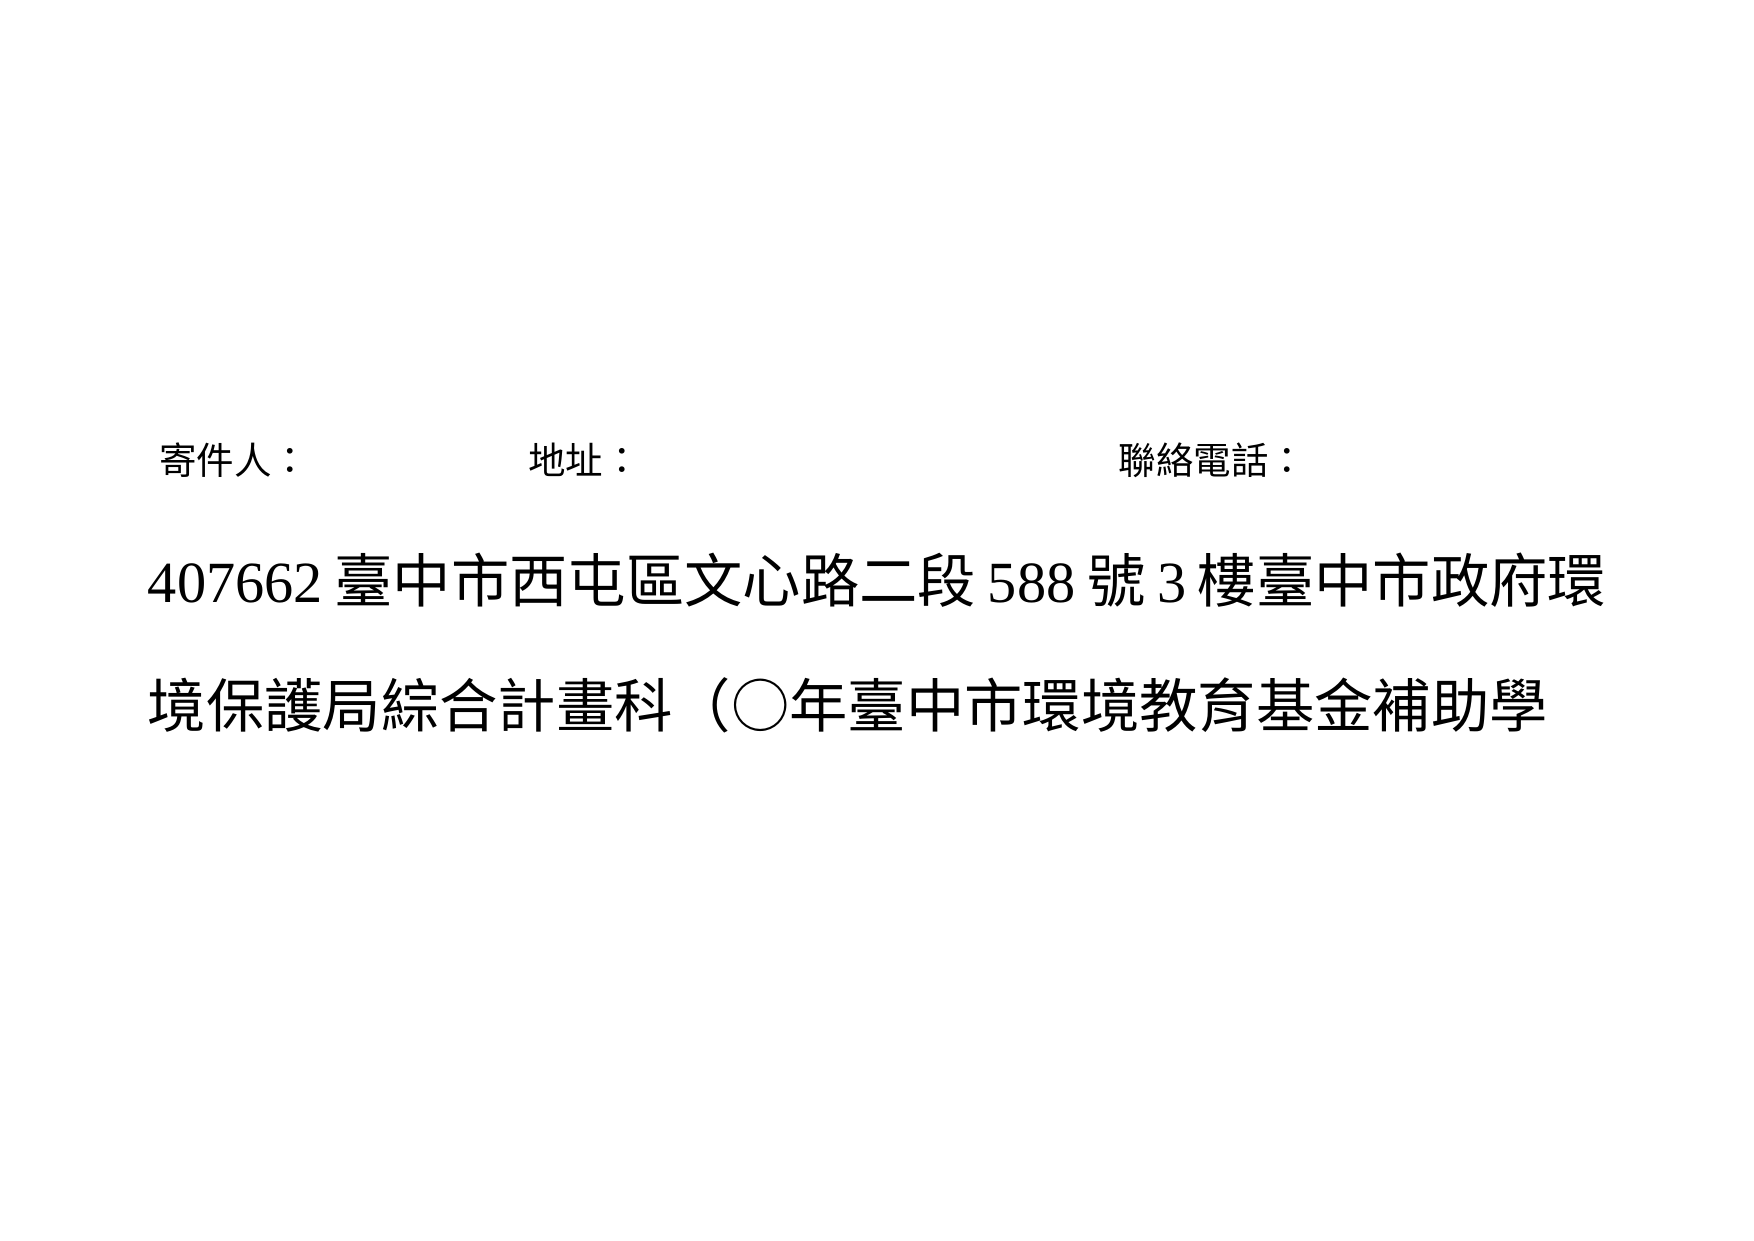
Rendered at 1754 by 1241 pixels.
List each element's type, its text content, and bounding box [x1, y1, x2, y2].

text 407662臺中市西屯區文心路二段588號3樓臺中市政府環境保護局綜合計畫科（○年臺中市環境教育基金補助學 [148, 504, 1606, 754]
table_header 地址： [517, 416, 1107, 504]
table_header 聯絡電話： [1108, 416, 1605, 504]
table_header 寄件人： [148, 416, 517, 504]
